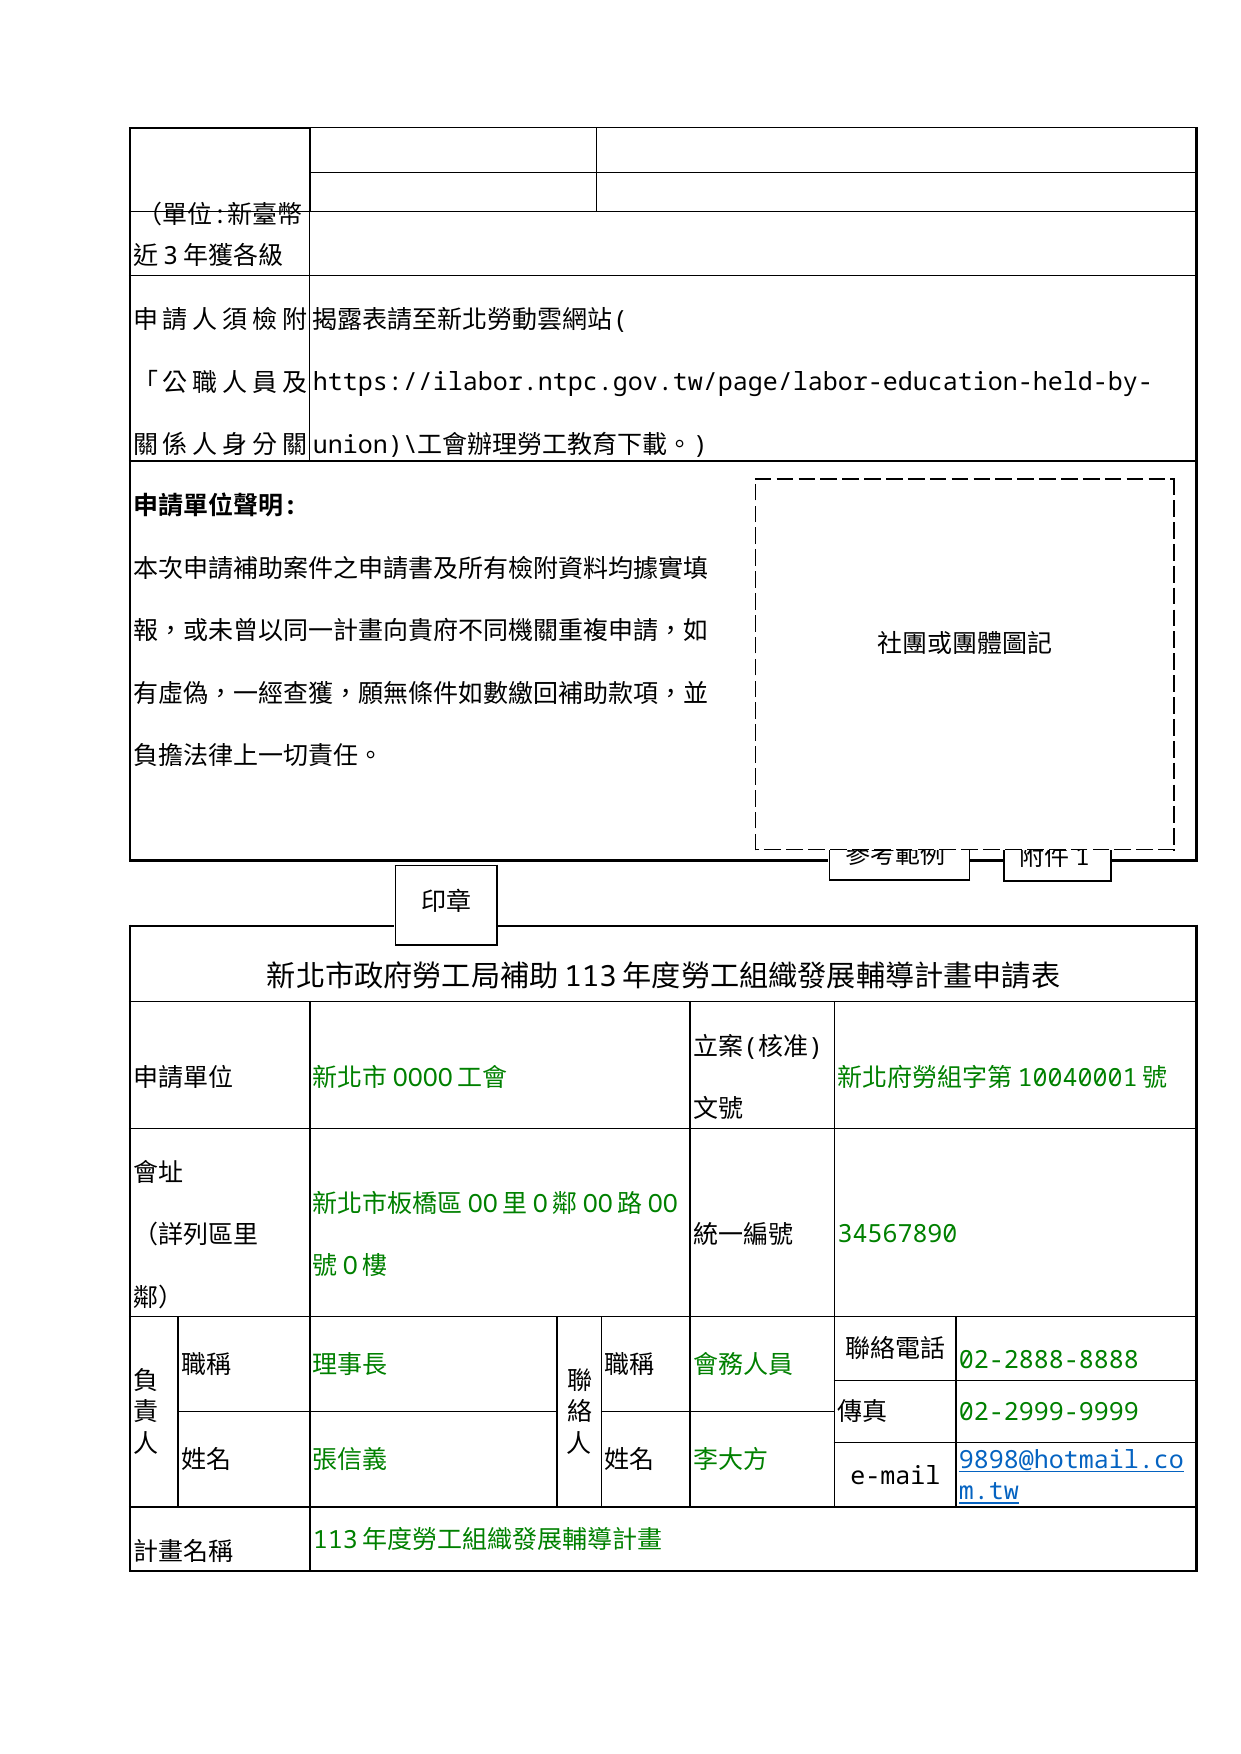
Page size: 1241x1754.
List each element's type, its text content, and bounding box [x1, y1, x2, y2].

table_cell [597, 128, 1195, 172]
table_cell 聯絡人 [558, 1317, 601, 1506]
table_cell 姓名 [179, 1412, 309, 1506]
table_cell 申請人須檢附「公職人員及關係人身分關係揭露表」 [131, 276, 309, 460]
text 附件1 [1019, 850, 1095, 873]
table_cell 自籌經費(C) （單位:新臺幣元) [131, 129, 309, 211]
table_cell 申請單位 [131, 1002, 309, 1127]
table_cell 職稱 [602, 1317, 689, 1411]
table_cell 張信義 [311, 1412, 556, 1506]
table_cell 會址 （詳列區里鄰） [131, 1129, 309, 1316]
table_cell 其他補助款 [311, 173, 596, 211]
table_cell 新北府勞組字第10040001號 [835, 1002, 1195, 1127]
table_cell 傳真 [835, 1381, 955, 1442]
table_header 新北市政府勞工局補助113年度勞工組織發展輔導計畫申請表 [131, 927, 1195, 1001]
table_cell 02-2999-9999 [957, 1381, 1195, 1442]
table_cell e-mail [835, 1443, 955, 1506]
table_cell 會務人員 [691, 1317, 834, 1411]
table_cell 申請單位聲明: 本次申請補助案件之申請書及所有檢附資料均據實填報，或未曾以同一計畫向貴府不同機關重複申請，如有虛偽，一經查獲，願無條件如數繳回補助款項，並負擔法律上一切責任。 申請單位負責人： (簽章) 中華民國 年 月 日 [396, 866, 496, 944]
table_cell 02-2888-8888 [957, 1317, 1195, 1379]
table_cell 理事長 [311, 1317, 556, 1411]
table_cell 計畫名稱 [131, 1508, 309, 1570]
table_cell 職稱 [179, 1317, 309, 1411]
text 參考範例 [845, 850, 953, 871]
table_cell 揭露表請至新北勞動雲網站( https://ilabor.ntpc.gov.tw/page/labor-education-held-by-union)\工會辦理勞工教育下載。) [310, 276, 1195, 460]
table_cell 9898@hotmail.com.tw [957, 1443, 1195, 1506]
table_cell 新北市OOOO工會 [311, 1002, 689, 1127]
table_cell 聯絡電話 [835, 1317, 955, 1379]
table_cell 113年度勞工組織發展輔導計畫 [311, 1508, 1195, 1570]
table_cell 統一編號 [691, 1129, 834, 1316]
table_cell 立案(核准)文號 [691, 1002, 834, 1127]
table_cell [310, 212, 1195, 275]
table_cell 近3年獲各級 政府補助情形 [131, 212, 309, 275]
table_cell 申請單位聲明: 本次申請補助案件之申請書及所有檢附資料均據實填報，或未曾以同一計畫向貴府不同機關重複申請，如有虛偽，一經查獲，願無條件如數繳回補助款項，並負擔法律上一切責任。 申請單位負責人： (簽章) 中華民國 年 月 日 [131, 462, 1195, 859]
table_cell 34567890 [835, 1129, 1195, 1316]
table_cell [597, 173, 1195, 211]
table_cell 姓名 [602, 1412, 689, 1506]
table_cell 負責人 [131, 1317, 177, 1506]
table_cell 新北市板橋區OO里O鄰OO路OO號O樓 [311, 1129, 689, 1316]
table_cell 民間捐款 [311, 128, 596, 172]
table_cell 李大方 [691, 1412, 834, 1506]
